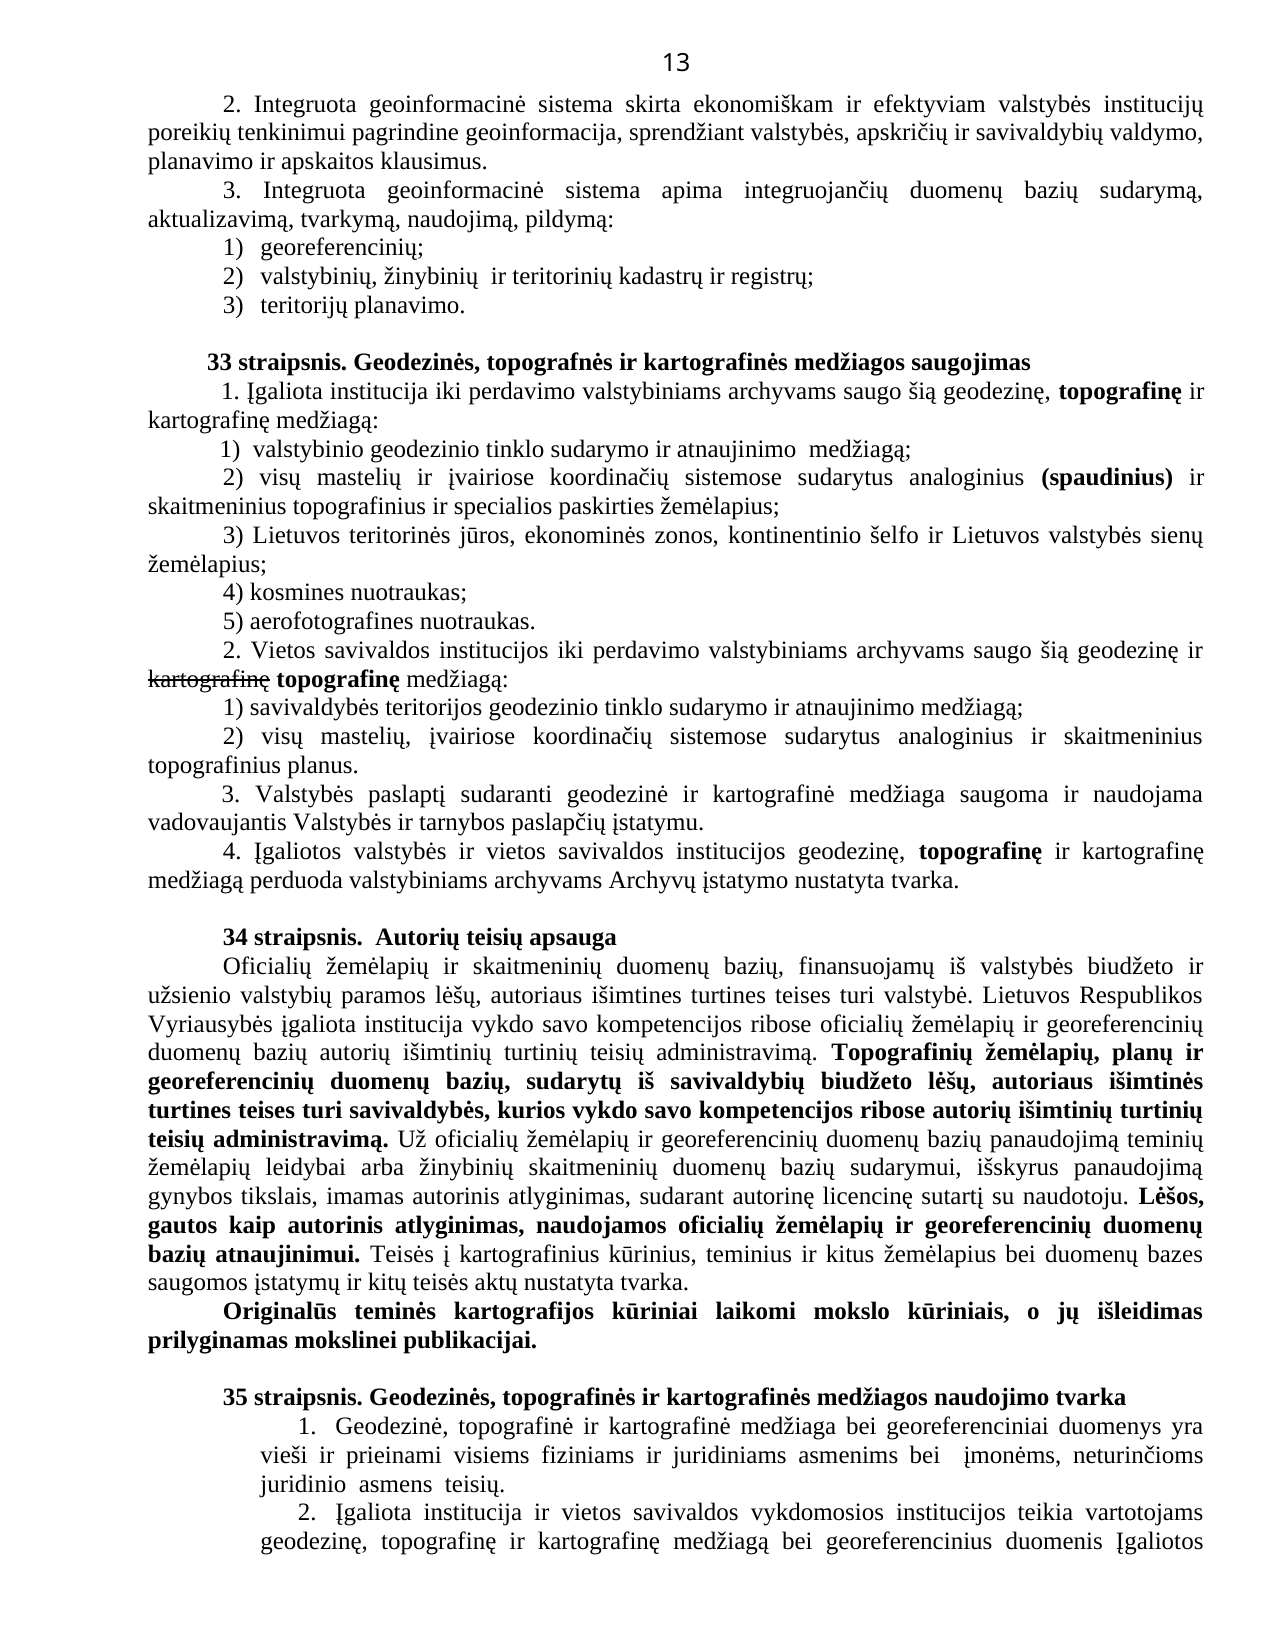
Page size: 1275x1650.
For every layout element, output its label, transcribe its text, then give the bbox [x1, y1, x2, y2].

text 1) valstybinio geodezinio tinklo sudarymo ir atnaujinimo medžiagą; [148, 434, 1204, 462]
text 1) savivaldybės teritorijos geodezinio tinklo sudarymo ir atnaujinimo medžiagą; [148, 692, 1204, 721]
text 3. Valstybės paslaptį sudaranti geodezinė ir kartografinė medžiaga saugoma ir naudojama vadovaujantis Valstybės ir tarnybos paslapčių įstatymu. [148, 779, 1204, 836]
list Geodezinė, topografinė ir kartografinė medžiaga bei georeferenciniai duomenys yra vieši ir prieinami visiems fiziniams ir juridiniams asmenims bei įmonėms, neturinčioms juridinio asmens teisių. [223, 1411, 1204, 1497]
list Įgaliota institucija ir vietos savivaldos vykdomosios institucijos teikia vartotojams geodezinę, topografinę ir kartografinę medžiagą bei georeferencinius duomenis Įgaliotos [223, 1497, 1204, 1555]
text 3) Lietuvos teritorinės jūros, ekonominės zonos, kontinentinio šelfo ir Lietuvos valstybės sienų žemėlapius; [148, 520, 1204, 577]
list teritorijų planavimo. [223, 290, 1204, 319]
text 3. Integruota geoinformacinė sistema apima integruojančių duomenų bazių sudarymą, aktualizavimą, tvarkymą, naudojimą, pildymą: [148, 175, 1204, 232]
text 4. Įgaliotos valstybės ir vietos savivaldos institucijos geodezinę, topografinę ir kartografinę medžiagą perduoda valstybiniams archyvams Archyvų įstatymo nustatyta tvarka. [148, 836, 1204, 894]
list georeferencinių; [223, 232, 1204, 261]
text 2) visų mastelių ir įvairiose koordinačių sistemose sudarytus analoginius (spaudinius) ir skaitmeninius topografinius ir specialios paskirties žemėlapius; [148, 462, 1204, 520]
text Oficialių žemėlapių ir skaitmeninių duomenų bazių, finansuojamų iš valstybės biudžeto ir užsienio valstybių paramos lėšų, autoriaus išimtines turtines teises turi valstybė. Lietuvos Respublikos Vyriausybės įgaliota institucija vykdo savo kompetencijos ribose oficialių žemėlapių ir georeferencinių duomenų bazių autorių išimtinių turtinių teisių administravimą. Topografinių žemėlapių, planų ir georeferencinių duomenų bazių, sudarytų iš savivaldybių biudžeto lėšų, autoriaus išimtinės turtines teises turi savivaldybės, kurios vykdo savo kompetencijos ribose autorių išimtinių turtinių teisių administravimą. Už oficialių žemėlapių ir georeferencinių duomenų bazių panaudojimą teminių žemėlapių leidybai arba žinybinių skaitmeninių duomenų bazių sudarymui, išskyrus panaudojimą gynybos tikslais, imamas autorinis atlyginimas, sudarant autorinę licencinę sutartį su naudotoju. Lėšos, gautos kaip autorinis atlyginimas, naudojamos oficialių žemėlapių ir georeferencinių duomenų bazių atnaujinimui. Teisės į kartografinius kūrinius, teminius ir kitus žemėlapius bei duomenų bazes saugomos įstatymų ir kitų teisės aktų nustatyta tvarka. [148, 951, 1204, 1296]
text 2. Vietos savivaldos institucijos iki perdavimo valstybiniams archyvams saugo šią geodezinę ir kartografinę topografinę medžiagą: [148, 635, 1204, 692]
text 35 straipsnis. Geodezinės, topografinės ir kartografinės medžiagos naudojimo tvarka [148, 1382, 1204, 1411]
text 5) aerofotografines nuotraukas. [223, 606, 1204, 635]
text 4) kosmines nuotraukas; [223, 577, 1204, 606]
text 34 straipsnis. Autorių teisių apsauga [223, 922, 1204, 951]
text 33 straipsnis. Geodezinės, topografnės ir kartografinės medžiagos saugojimas [148, 347, 1204, 376]
text 1. Įgaliota institucija iki perdavimo valstybiniams archyvams saugo šią geodezinę, topografinę ir kartografinę medžiagą: [148, 376, 1204, 434]
text 2) visų mastelių, įvairiose koordinačių sistemose sudarytus analoginius ir skaitmeninius topografinius planus. [148, 721, 1204, 779]
text 2. Integruota geoinformacinė sistema skirta ekonomiškam ir efektyviam valstybės institucijų poreikių tenkinimui pagrindine geoinformacija, sprendžiant valstybės, apskričių ir savivaldybių valdymo, planavimo ir apskaitos klausimus. [148, 89, 1204, 175]
list valstybinių, žinybinių ir teritorinių kadastrų ir registrų; [223, 261, 1204, 290]
text Originalūs teminės kartografijos kūriniai laikomi mokslo kūriniais, o jų išleidimas prilyginamas mokslinei publikacijai. [148, 1296, 1204, 1354]
